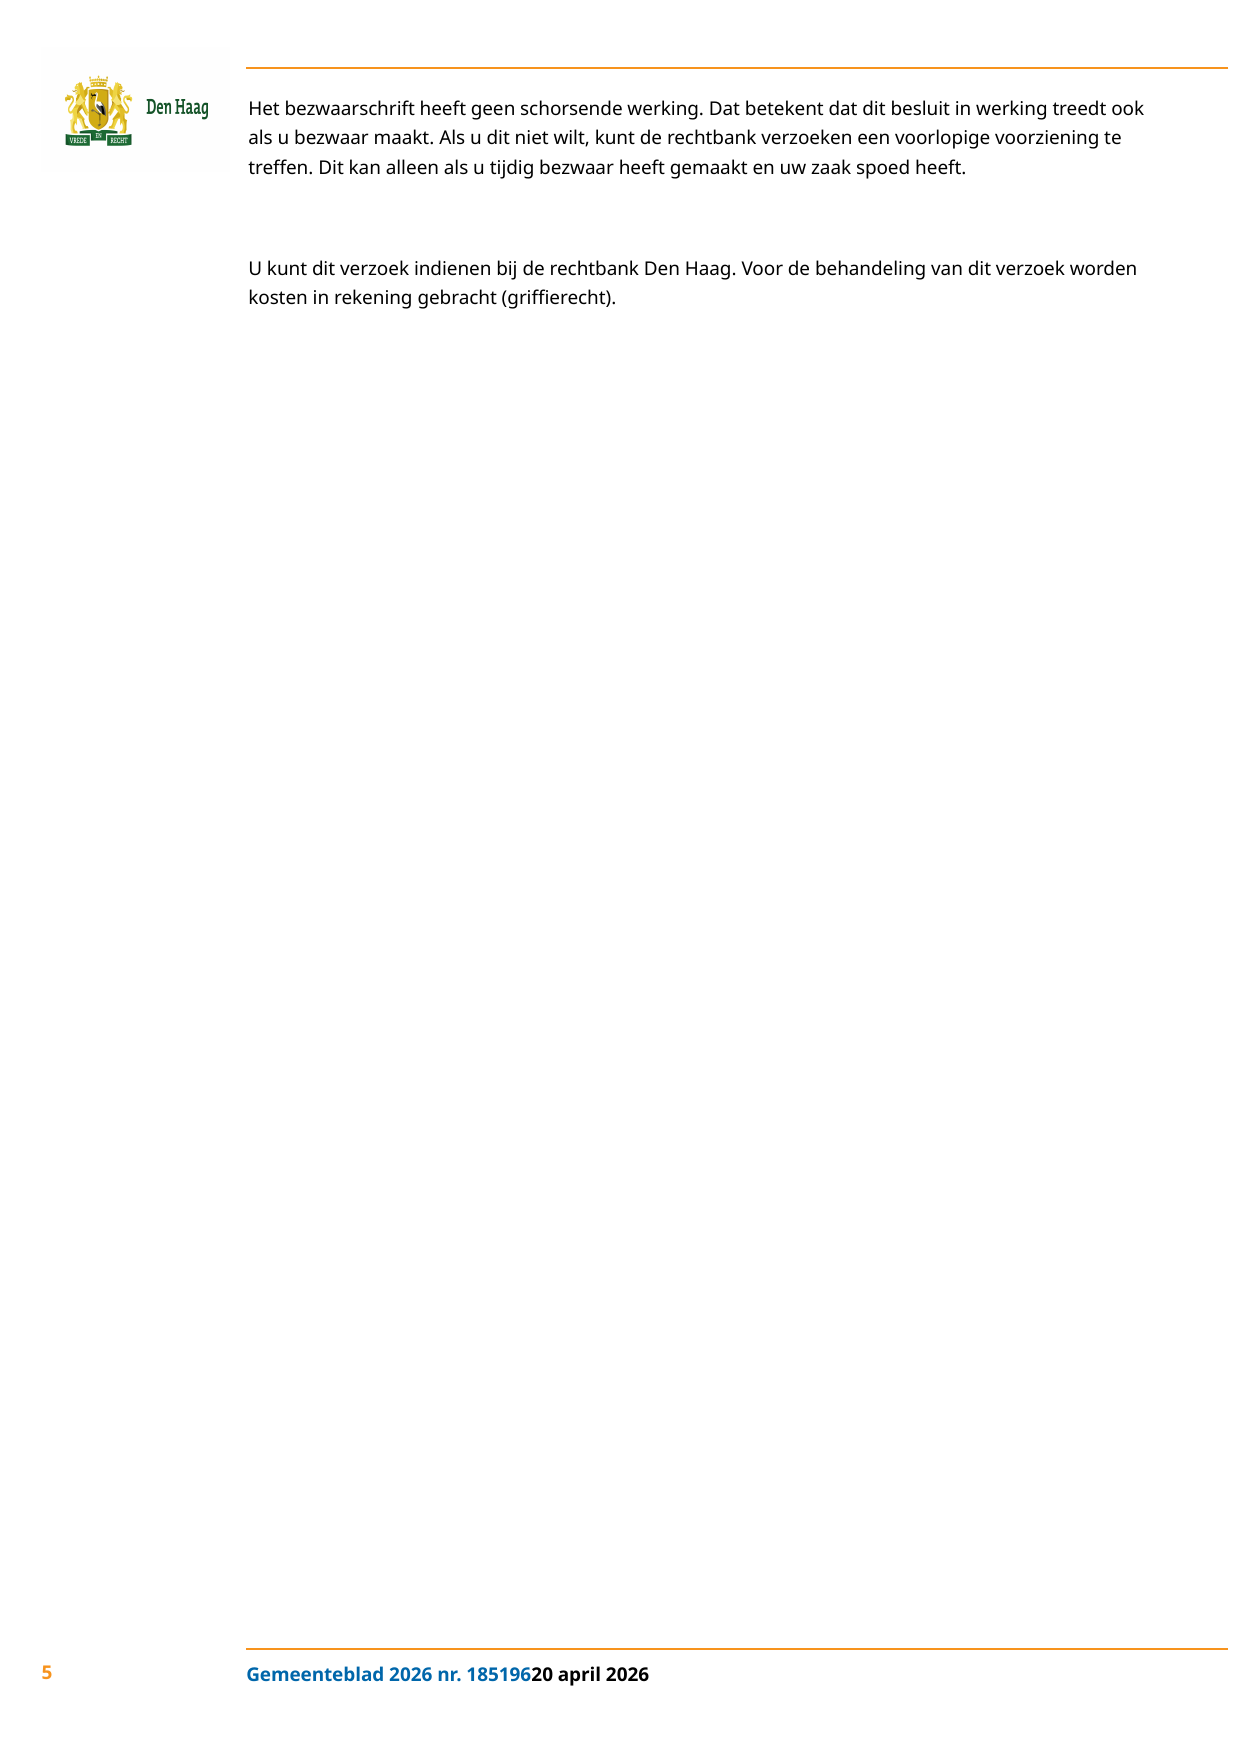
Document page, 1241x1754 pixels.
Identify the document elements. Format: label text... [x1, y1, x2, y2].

picture [41, 47, 231, 172]
text Het bezwaarschrift heeft geen schorsende werking. Dat betekent dat dit besluit in werking treedt ook als u bezwaar maakt. Als u dit niet wilt, kunt de rechtbank verzoeken een voorlopige voorziening te treffen. Dit kan alleen als u tijdig bezwaar heeft gemaakt en uw zaak spoed heeft. [248, 95, 1152, 180]
text U kunt dit verzoek indienen bij de rechtbank Den Haag. Voor de behandeling van dit verzoek worden kosten in rekening gebracht (griffierecht). [248, 255, 1152, 310]
